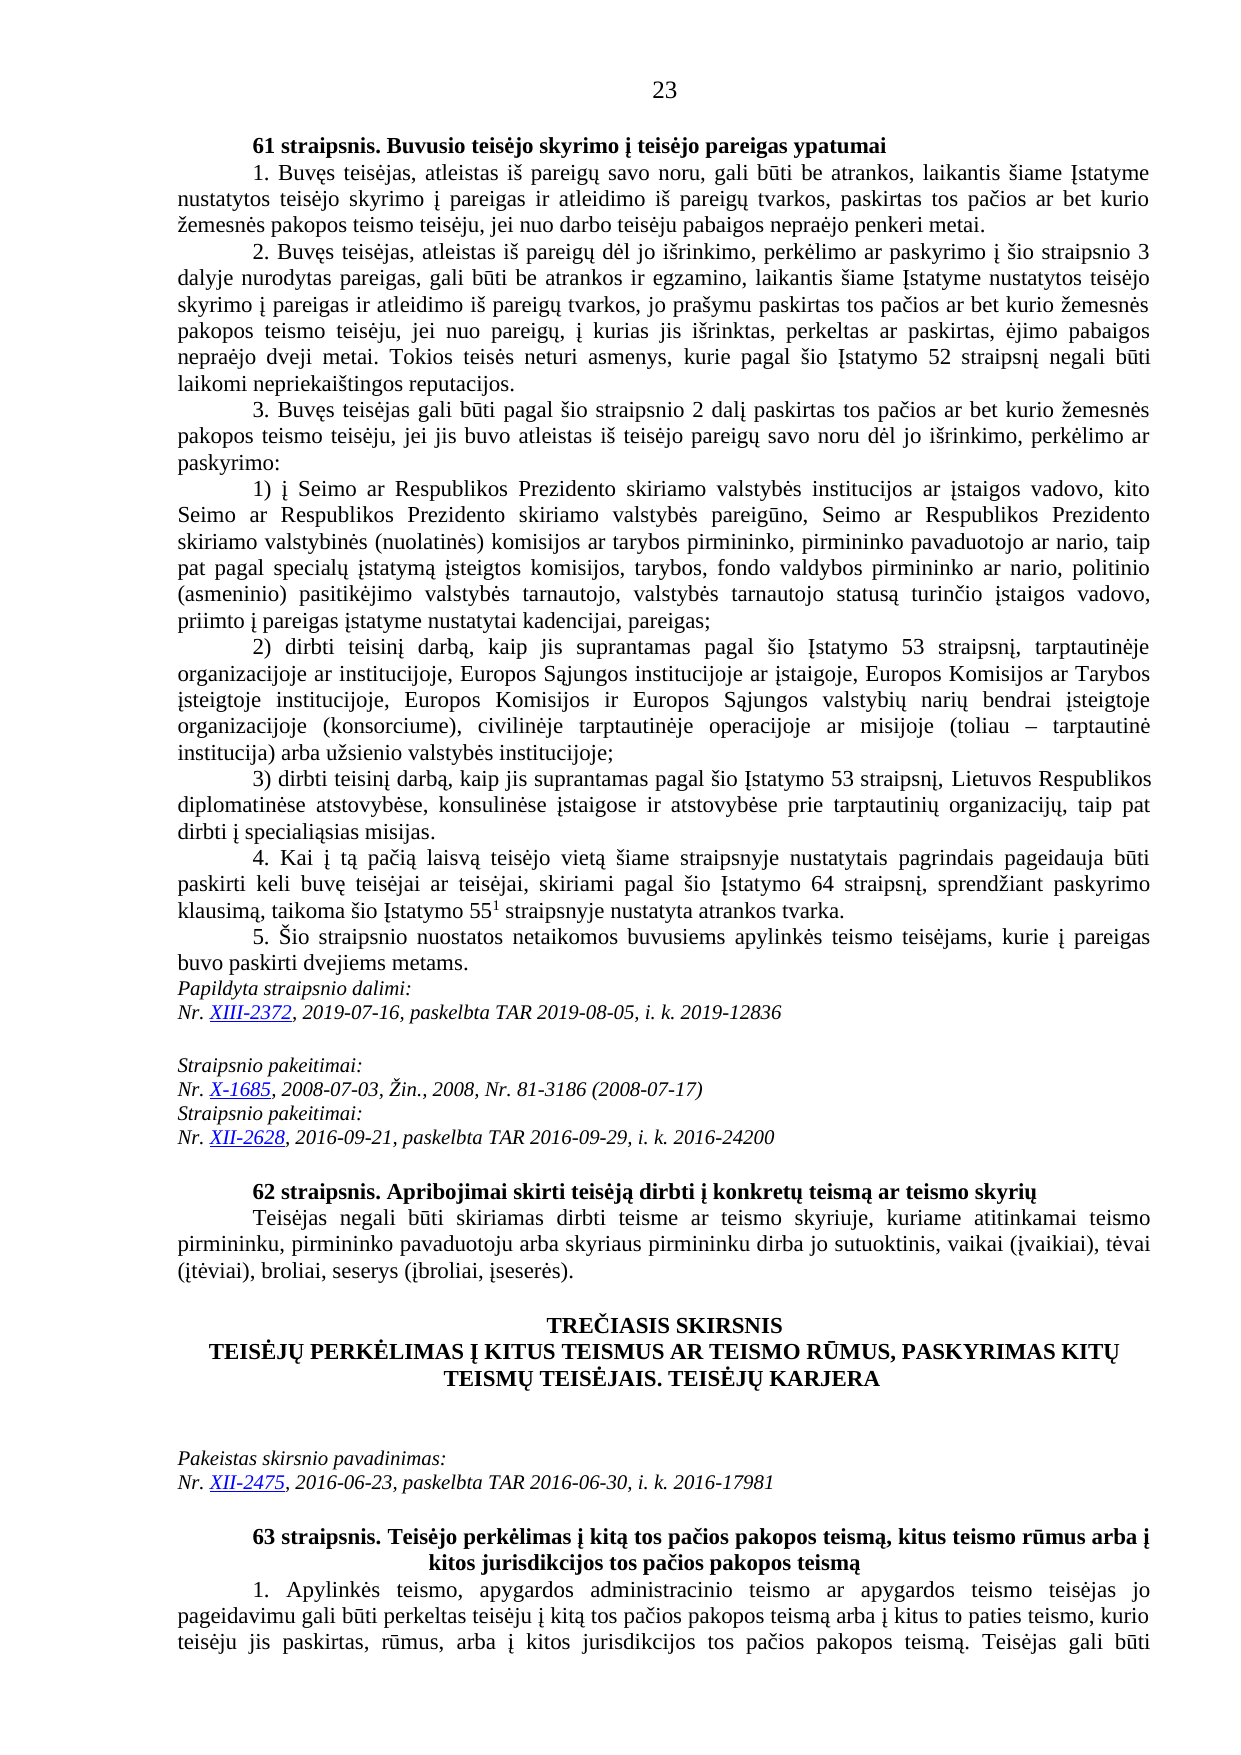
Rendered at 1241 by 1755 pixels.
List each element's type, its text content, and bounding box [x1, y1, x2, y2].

text Nr. XII-2475, 2016-06-23, paskelbta TAR 2016-06-30, i. k. 2016-17981 [177, 1470, 1152, 1494]
text 61 straipsnis. Buvusio teisėjo skyrimo į teisėjo pareigas ypatumai [177, 132, 1152, 159]
text Pakeistas skirsnio pavadinimas: [177, 1446, 1152, 1470]
text 1. Apylinkės teismo, apygardos administracinio teismo ar apygardos teismo teisėjas jo pageidavimu gali būti perkeltas teisėju į kitą tos pačios pakopos teismą arba į kitus to paties teismo, kurio teisėju jis paskirtas, rūmus, arba į kitos jurisdikcijos tos pačios pakopos teismą. Teisėjas gali būti [177, 1576, 1152, 1655]
text 63 straipsnis. Teisėjo perkėlimas į kitą tos pačios pakopos teismą, kitus teismo rūmus arba į kitos jurisdikcijos tos pačios pakopos teismą [252, 1523, 1152, 1576]
text 2. Buvęs teisėjas, atleistas iš pareigų dėl jo išrinkimo, perkėlimo ar paskyrimo į šio straipsnio 3 dalyje nurodytas pareigas, gali būti be atrankos ir egzamino, laikantis šiame Įstatyme nustatytos teisėjo skyrimo į pareigas ir atleidimo iš pareigų tvarkos, jo prašymu paskirtas tos pačios ar bet kurio žemesnės pakopos teismo teisėju, jei nuo pareigų, į kurias jis išrinktas, perkeltas ar paskirtas, ėjimo pabaigos nepraėjo dveji metai. Tokios teisės neturi asmenys, kurie pagal šio Įstatymo 52 straipsnį negali būti laikomi nepriekaištingos reputacijos. [177, 238, 1152, 396]
text 2) dirbti teisinį darbą, kaip jis suprantamas pagal šio Įstatymo 53 straipsnį, tarptautinėje organizacijoje ar institucijoje, Europos Sąjungos institucijoje ar įstaigoje, Europos Komisijos ar Tarybos įsteigtoje institucijoje, Europos Komisijos ir Europos Sąjungos valstybių narių bendrai įsteigtoje organizacijoje (konsorciume), civilinėje tarptautinėje operacijoje ar misijoje (toliau – tarptautinė institucija) arba užsienio valstybės institucijoje; [177, 633, 1152, 765]
text Nr. XIII-2372, 2019-07-16, paskelbta TAR 2019-08-05, i. k. 2019-12836 [177, 1000, 1152, 1024]
text Nr. X-1685, 2008-07-03, Žin., 2008, Nr. 81-3186 (2008-07-17) [177, 1077, 1152, 1101]
text Papildyta straipsnio dalimi: [177, 976, 1152, 1000]
text Teisėjas negali būti skiriamas dirbti teisme ar teismo skyriuje, kuriame atitinkamai teismo pirmininku, pirmininko pavaduotoju arba skyriaus pirmininku dirba jo sutuoktinis, vaikai (įvaikiai), tėvai (įtėviai), broliai, seserys (įbroliai, įseserės). [177, 1204, 1152, 1283]
text 62 straipsnis. Apribojimai skirti teisėją dirbti į konkretų teismą ar teismo skyrių [252, 1178, 1152, 1204]
text TEISĖJŲ PERKĖLIMAS Į KITUS TEISMUS AR TEISMO RŪMUS, PASKYRIMAS KITŲ TEISMŲ TEISĖJAIS. TEISĖJŲ KARJERA [177, 1338, 1152, 1391]
text 3. Buvęs teisėjas gali būti pagal šio straipsnio 2 dalį paskirtas tos pačios ar bet kurio žemesnės pakopos teismo teisėju, jei jis buvo atleistas iš teisėjo pareigų savo noru dėl jo išrinkimo, perkėlimo ar paskyrimo: [177, 396, 1152, 475]
text 4. Kai į tą pačią laisvą teisėjo vietą šiame straipsnyje nustatytais pagrindais pageidauja būti paskirti keli buvę teisėjai ar teisėjai, skiriami pagal šio Įstatymo 64 straipsnį, sprendžiant paskyrimo klausimą, taikoma šio Įstatymo 551 straipsnyje nustatyta atrankos tvarka. [177, 844, 1152, 923]
text Straipsnio pakeitimai: [177, 1053, 1152, 1077]
text 1. Buvęs teisėjas, atleistas iš pareigų savo noru, gali būti be atrankos, laikantis šiame Įstatyme nustatytos teisėjo skyrimo į pareigas ir atleidimo iš pareigų tvarkos, paskirtas tos pačios ar bet kurio žemesnės pakopos teismo teisėju, jei nuo darbo teisėju pabaigos nepraėjo penkeri metai. [177, 159, 1152, 238]
text 3) dirbti teisinį darbą, kaip jis suprantamas pagal šio Įstatymo 53 straipsnį, Lietuvos Respublikos diplomatinėse atstovybėse, konsulinėse įstaigose ir atstovybėse prie tarptautinių organizacijų, taip pat dirbti į specialiąsias misijas. [177, 765, 1152, 844]
text Nr. XII-2628, 2016-09-21, paskelbta TAR 2016-09-29, i. k. 2016-24200 [177, 1125, 1152, 1149]
text Straipsnio pakeitimai: [177, 1101, 1152, 1125]
text TREČIASIS SKIRSNIS [177, 1312, 1152, 1338]
text 1) į Seimo ar Respublikos Prezidento skiriamo valstybės institucijos ar įstaigos vadovo, kito Seimo ar Respublikos Prezidento skiriamo valstybės pareigūno, Seimo ar Respublikos Prezidento skiriamo valstybinės (nuolatinės) komisijos ar tarybos pirmininko, pirmininko pavaduotojo ar nario, taip pat pagal specialų įstatymą įsteigtos komisijos, tarybos, fondo valdybos pirmininko ar nario, politinio (asmeninio) pasitikėjimo valstybės tarnautojo, valstybės tarnautojo statusą turinčio įstaigos vadovo, priimto į pareigas įstatyme nustatytai kadencijai, pareigas; [177, 475, 1152, 633]
text 5. Šio straipsnio nuostatos netaikomos buvusiems apylinkės teismo teisėjams, kurie į pareigas buvo paskirti dvejiems metams. [177, 923, 1152, 976]
